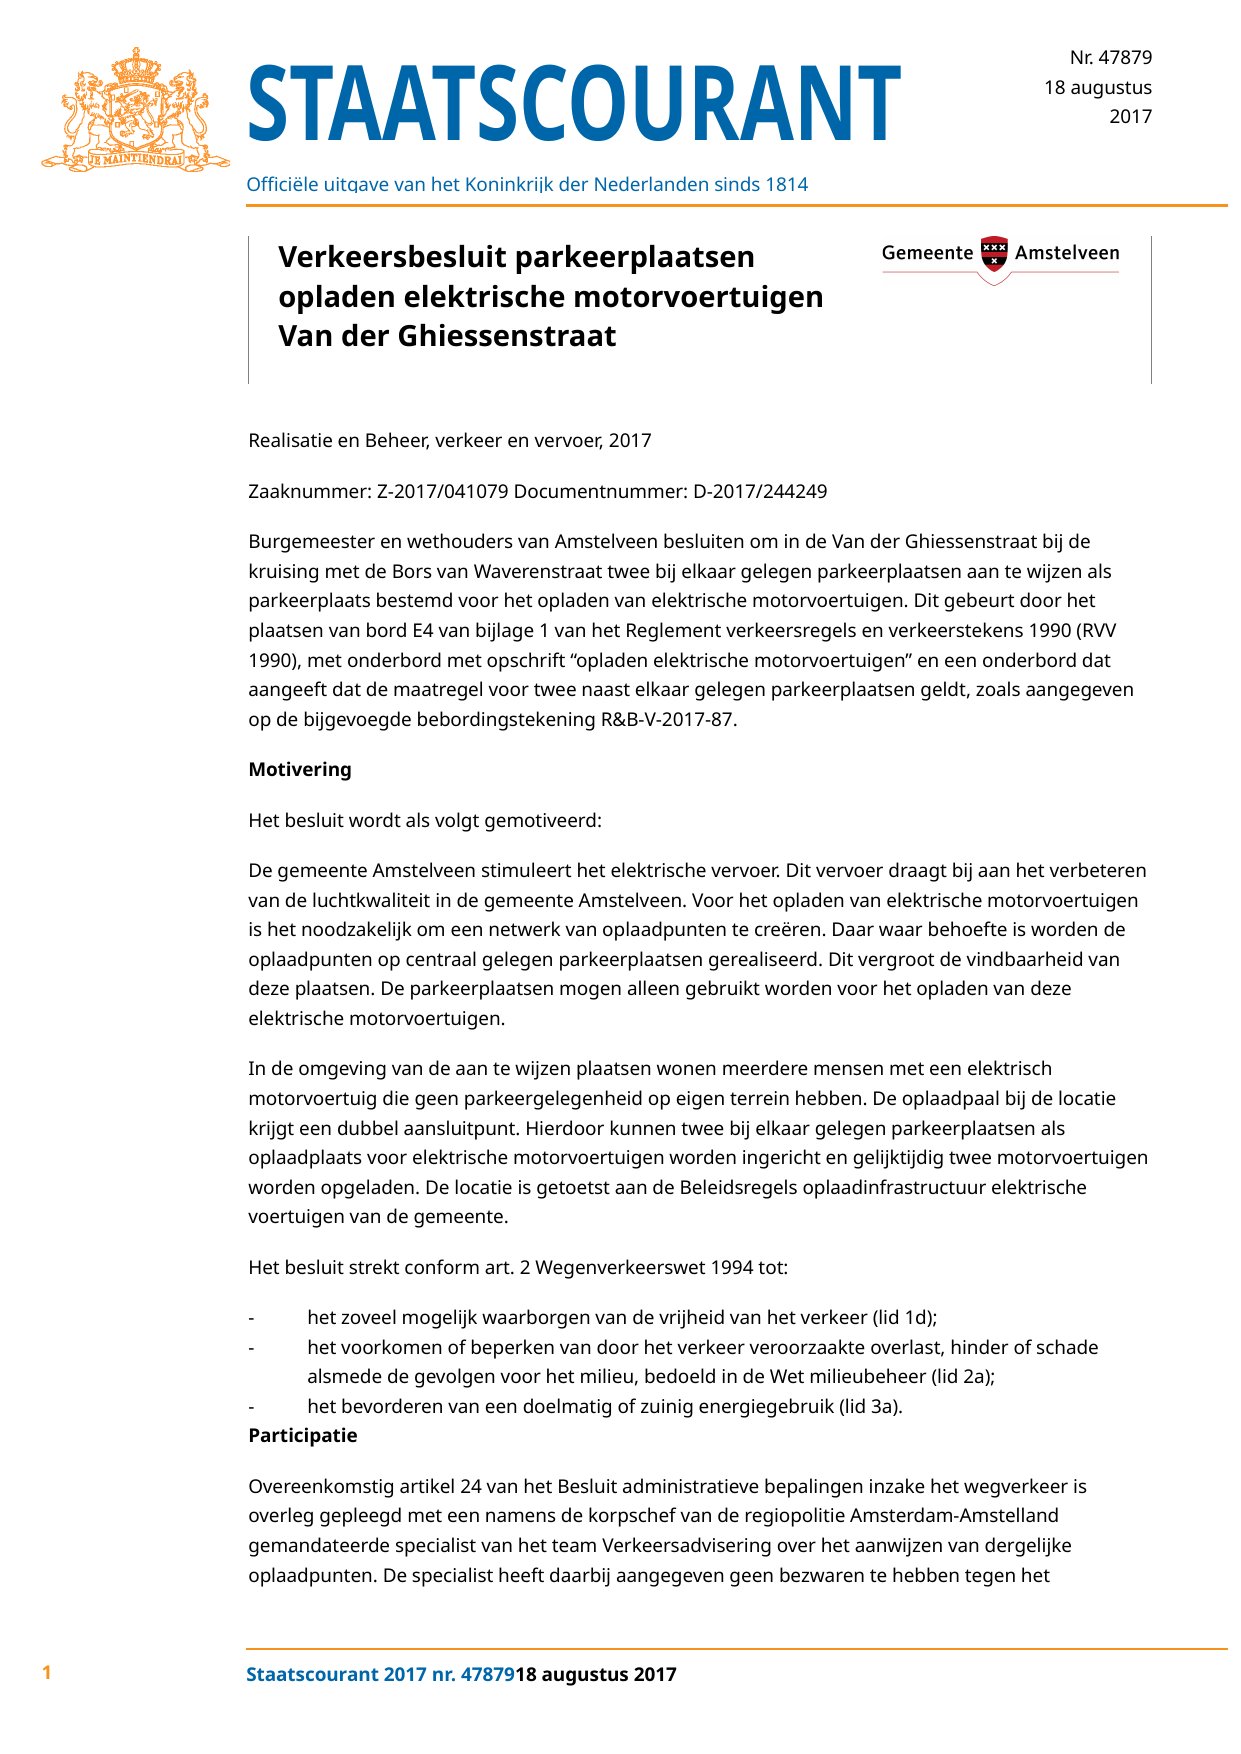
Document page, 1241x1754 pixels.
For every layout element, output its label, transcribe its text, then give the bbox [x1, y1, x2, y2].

list het voorkomen of beperken van door het verkeer veroorzaakte overlast, hinder of schade alsmede de gevolgen voor het milieu, bedoeld in de Wet milieubeheer (lid 2a); [248, 1334, 1152, 1389]
table_header Verkeersbesluit parkeerplaatsen opladen elektrische motorvoertuigen Van der Ghiessenstraat [249, 236, 850, 384]
text Motivering [248, 756, 1152, 782]
text Participatie [248, 1423, 1152, 1448]
picture [41, 47, 231, 172]
text In de omgeving van de aan te wijzen plaatsen wonen meerdere mensen met een elektrisch motorvoertuig die geen parkeergelegenheid op eigen terrein hebben. De oplaadpaal bij de locatie krijgt een dubbel aansluitpunt. Hierdoor kunnen twee bij elkaar gelegen parkeerplaatsen als oplaadplaats voor elektrische motorvoertuigen worden ingericht en gelijktijdig twee motorvoertuigen worden opgeladen. De locatie is getoetst aan de Beleidsregels oplaadinfrastructuur elektrische voertuigen van de gemeente. [248, 1056, 1152, 1229]
text Het besluit wordt als volgt gemotiveerd: [248, 807, 1152, 832]
text Burgemeester en wethouders van Amstelveen besluiten om in de Van der Ghiessenstraat bij de kruising met de Bors van Waverenstraat twee bij elkaar gelegen parkeerplaatsen aan te wijzen als parkeerplaats bestemd voor het opladen van elektrische motorvoertuigen. Dit gebeurt door het plaatsen van bord E4 van bijlage 1 van het Reglement verkeersregels en verkeerstekens 1990 (RVV 1990), met onderbord met opschrift “opladen elektrische motorvoertuigen” en een onderbord dat aangeeft dat de maatregel voor twee naast elkaar gelegen parkeerplaatsen geldt, zoals aangegeven op de bijgevoegde bebordingstekening R&B-V-2017-87. [248, 528, 1152, 732]
text Overeenkomstig artikel 24 van het Besluit administratieve bepalingen inzake het wegverkeer is overleg gepleegd met een namens de korpschef van de regiopolitie Amsterdam-Amstelland gemandateerde specialist van het team Verkeersadvisering over het aanwijzen van dergelijke oplaadpunten. De specialist heeft daarbij aangegeven geen bezwaren te hebben tegen het [248, 1473, 1152, 1587]
picture [882, 236, 1119, 286]
list het zoveel mogelijk waarborgen van de vrijheid van het verkeer (lid 1d); [248, 1304, 1152, 1330]
text Zaaknummer: Z-2017/041079 Documentnummer: D-2017/244249 [248, 478, 1152, 504]
text Realisatie en Beheer, verkeer en vervoer, 2017 [248, 428, 1152, 453]
text De gemeente Amstelveen stimuleert het elektrische vervoer. Dit vervoer draagt bij aan het verbeteren van de luchtkwaliteit in de gemeente Amstelveen. Voor het opladen van elektrische motorvoertuigen is het noodzakelijk om een netwerk van oplaadpunten te creëren. Daar waar behoefte is worden de oplaadpunten op centraal gelegen parkeerplaatsen gerealiseerd. Dit vergroot de vindbaarheid van deze plaatsen. De parkeerplaatsen mogen alleen gebruikt worden voor het opladen van deze elektrische motorvoertuigen. [248, 857, 1152, 1031]
text Het besluit strekt conform art. 2 Wegenverkeerswet 1994 tot: [248, 1254, 1152, 1279]
table_header [850, 236, 1151, 384]
list het bevorderen van een doelmatig of zuinig energiegebruik (lid 3a). [248, 1393, 1152, 1419]
